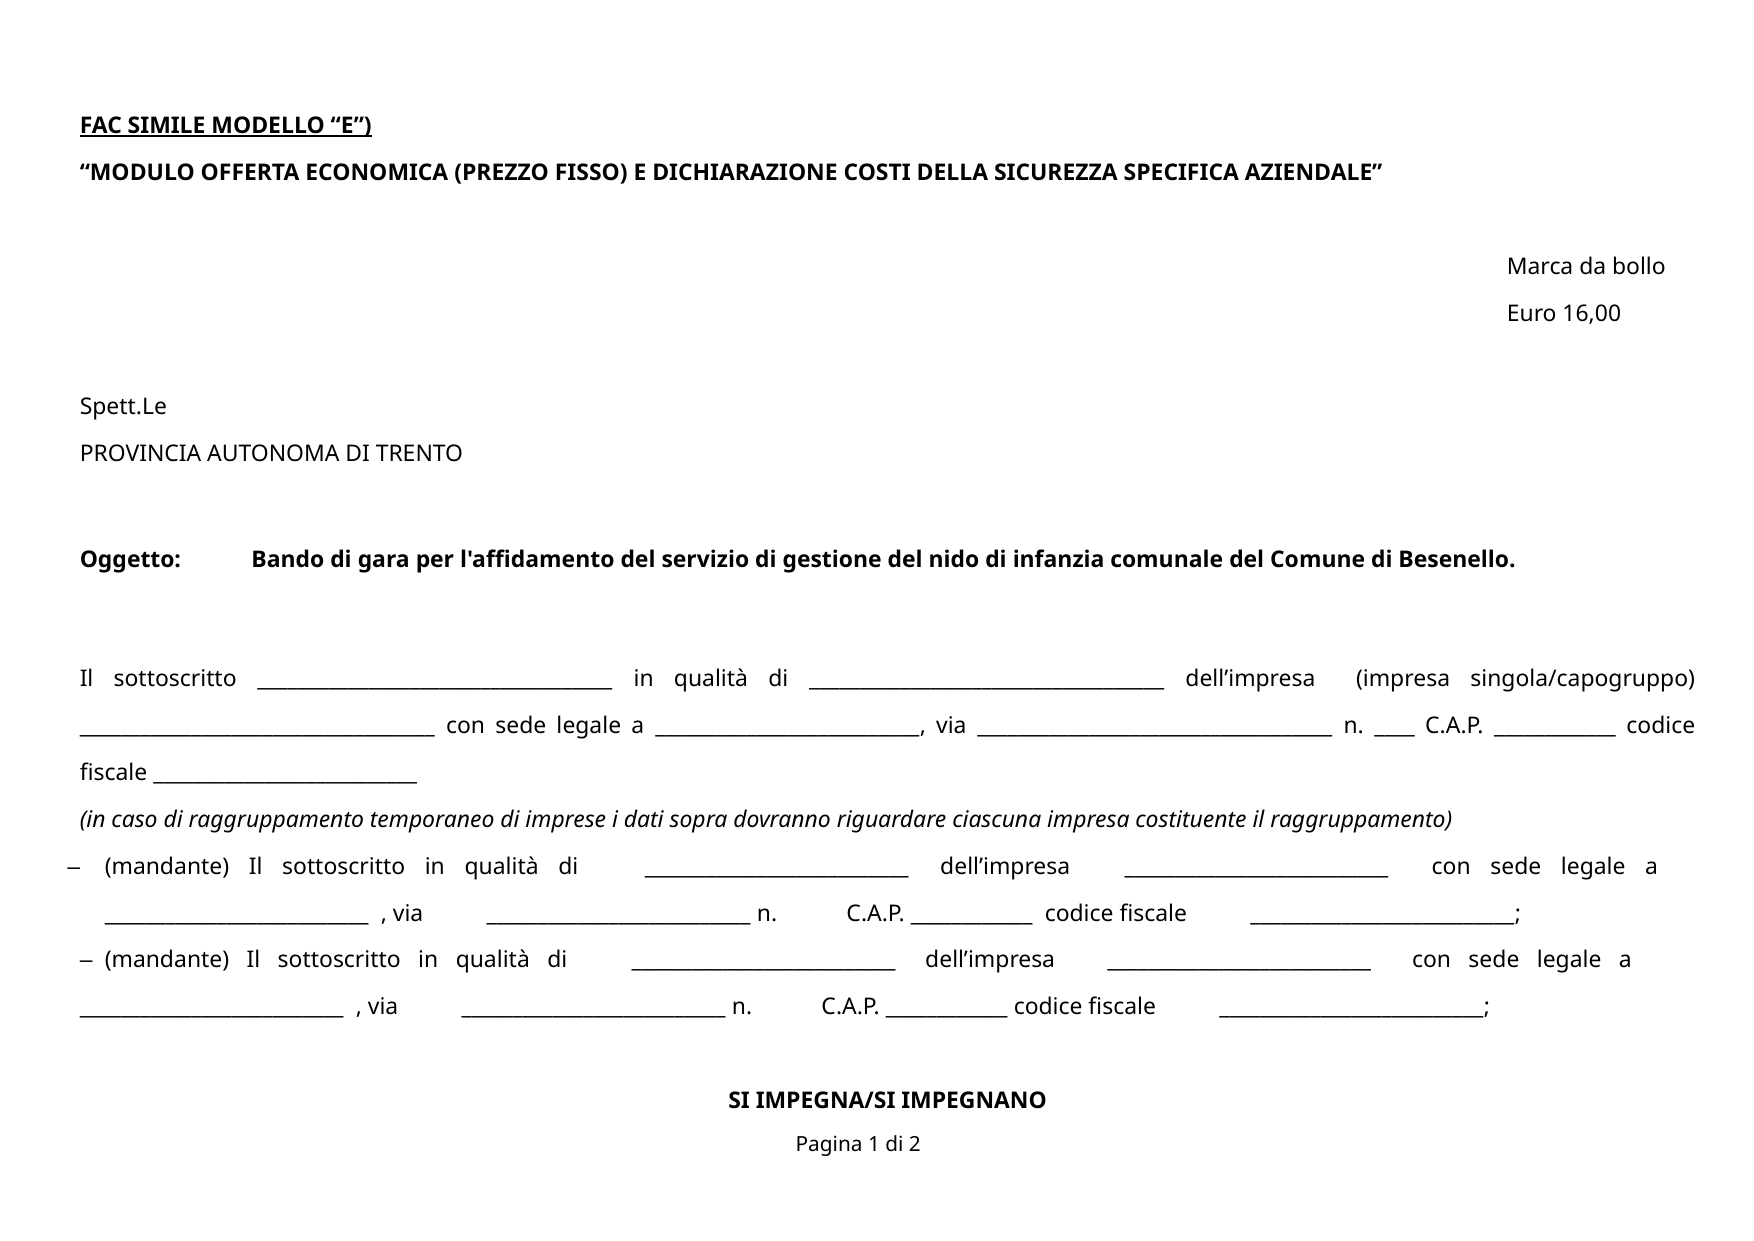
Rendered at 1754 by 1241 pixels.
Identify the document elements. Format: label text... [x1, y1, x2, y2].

text Euro 16,00 [79, 296, 1696, 328]
text SI IMPEGNA/SI IMPEGNANO [79, 1084, 1696, 1115]
list (mandante) Il sottoscritto in qualità di __________________________ dell’impresa __________________________ con sede legale a __________________________ , via __________________________ n. C.A.P. ____________ codice fiscale __________________________; [67, 849, 1724, 928]
text Marca da bollo [79, 249, 1696, 281]
text (in caso di raggruppamento temporaneo di imprese i dati sopra dovranno riguardare ciascuna impresa costituente il raggruppamento) [79, 803, 1696, 834]
text Spett.Le [79, 390, 1696, 421]
list (mandante) Il sottoscritto in qualità di __________________________ dell’impresa __________________________ con sede legale a __________________________ , via __________________________ n. C.A.P. ____________ codice fiscale __________________________; [79, 943, 1696, 1021]
text PROVINCIA AUTONOMA DI TRENTO [79, 437, 1696, 468]
text Il sottoscritto ___________________________________ in qualità di ___________________________________ dell’impresa (impresa singola/capogruppo) ___________________________________ con sede legale a __________________________, via ___________________________________ n. ____ C.A.P. ____________ codice fiscale __________________________ [79, 662, 1696, 787]
text FAC SIMILE MODELLO “E”) [79, 109, 1696, 140]
text Oggetto: Bando di gara per l'affidamento del servizio di gestione del nido di infanzia comunale del Comune di Besenello. [79, 543, 1696, 574]
text “MODULO OFFERTA ECONOMICA (PREZZO FISSO) E DICHIARAZIONE COSTI DELLA SICUREZZA SPECIFICA AZIENDALE” [79, 156, 1696, 187]
